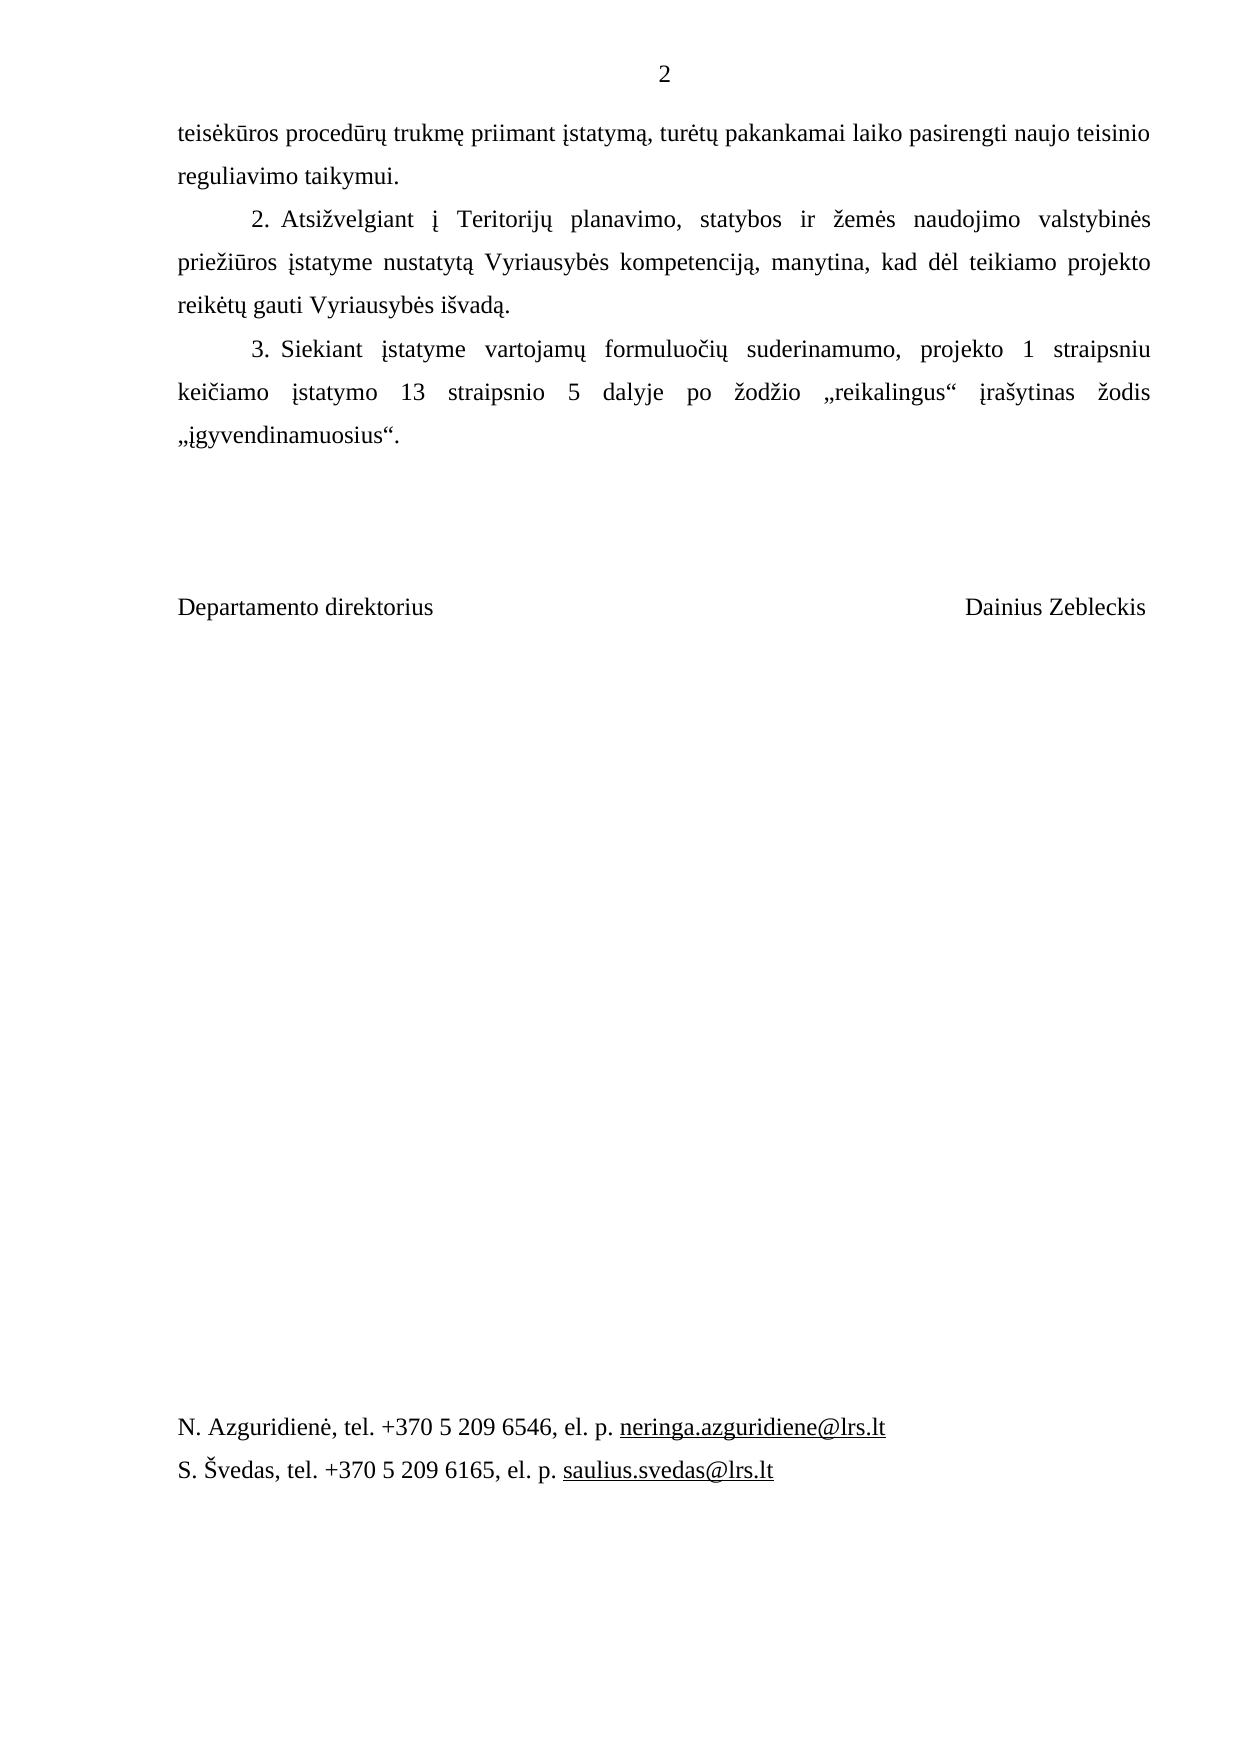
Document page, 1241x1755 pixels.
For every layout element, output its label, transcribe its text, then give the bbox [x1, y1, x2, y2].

list Atsižvelgiant į Teritorijų planavimo, statybos ir žemės naudojimo valstybinės priežiūros įstatyme nustatytą Vyriausybės kompetenciją, manytina, kad dėl teikiamo projekto reikėtų gauti Vyriausybės išvadą. [177, 204, 1152, 319]
text N. Azguridienė, tel. +370 5 209 6546, el. p. neringa.azguridiene@lrs.lt [177, 1412, 1152, 1441]
text Departamento direktorius Dainius Zebleckis [177, 592, 1152, 621]
list Siekiant įstatyme vartojamų formuluočių suderinamumo, projekto 1 straipsniu keičiamo įstatymo 13 straipsnio 5 dalyje po žodžio „reikalingus“ įrašytinas žodis „įgyvendinamuosius“. [177, 334, 1152, 449]
list teisėkūros procedūrų trukmę priimant įstatymą, turėtų pakankamai laiko pasirengti naujo teisinio reguliavimo taikymui. [177, 118, 1152, 190]
text S. Švedas, tel. +370 5 209 6165, el. p. saulius.svedas@lrs.lt [177, 1455, 1152, 1484]
